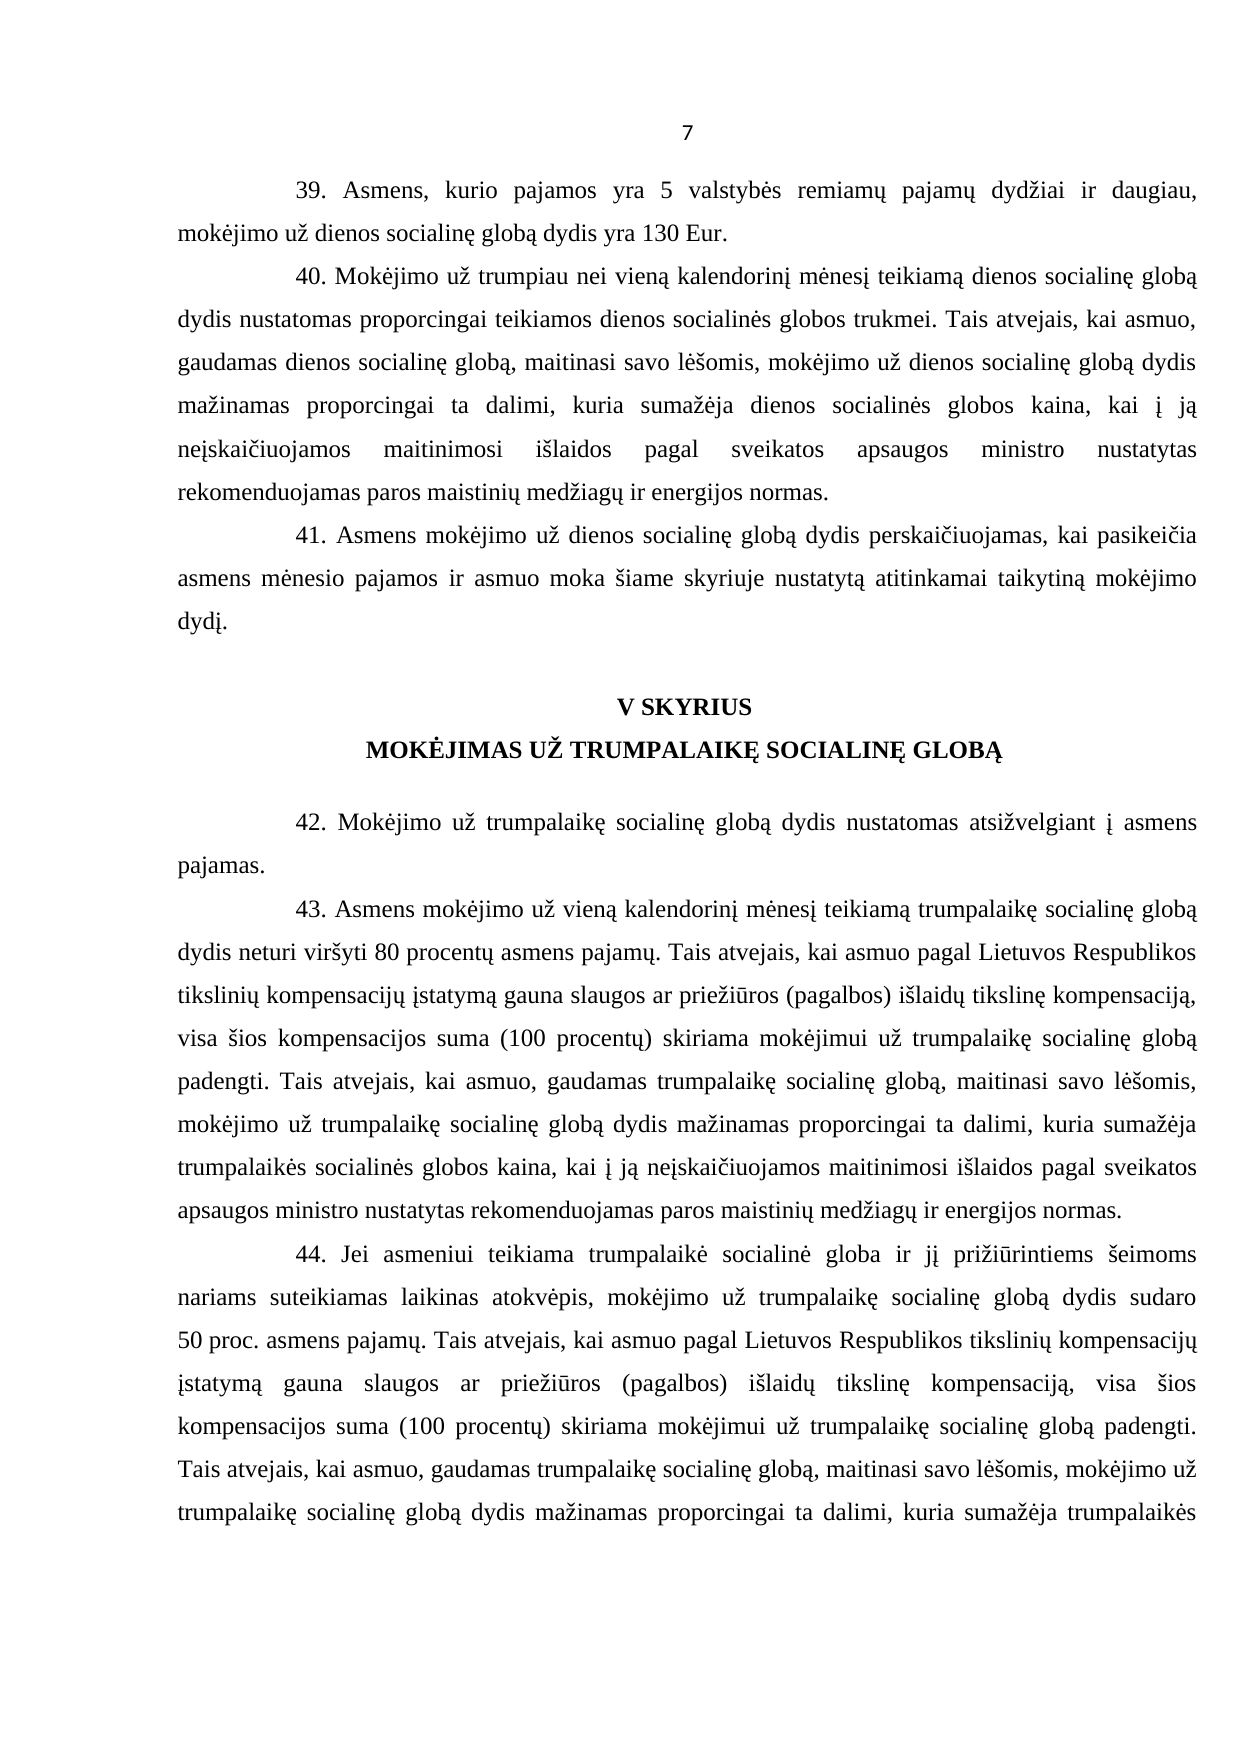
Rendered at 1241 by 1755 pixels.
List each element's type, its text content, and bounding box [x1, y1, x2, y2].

text 44. Jei asmeniui teikiama trumpalaikė socialinė globa ir jį prižiūrintiems šeimoms nariams suteikiamas laikinas atokvėpis, mokėjimo už trumpalaikę socialinę globą dydis sudaro 50 proc. asmens pajamų. Tais atvejais, kai asmuo pagal Lietuvos Respublikos tikslinių kompensacijų įstatymą gauna slaugos ar priežiūros (pagalbos) išlaidų tikslinę kompensaciją, visa šios kompensacijos suma (100 procentų) skiriama mokėjimui už trumpalaikę socialinę globą padengti. Tais atvejais, kai asmuo, gaudamas trumpalaikę socialinę globą, maitinasi savo lėšomis, mokėjimo už trumpalaikę socialinę globą dydis mažinamas proporcingai ta dalimi, kuria sumažėja trumpalaikės [177, 1239, 1198, 1526]
text MOKĖJIMAS UŽ TRUMPALAIKĘ SOCIALINĘ GLOBĄ [177, 736, 1198, 764]
text 43. Asmens mokėjimo už vieną kalendorinį mėnesį teikiamą trumpalaikę socialinę globą dydis neturi viršyti 80 procentų asmens pajamų. Tais atvejais, kai asmuo pagal Lietuvos Respublikos tikslinių kompensacijų įstatymą gauna slaugos ar priežiūros (pagalbos) išlaidų tikslinę kompensaciją, visa šios kompensacijos suma (100 procentų) skiriama mokėjimui už trumpalaikę socialinę globą padengti. Tais atvejais, kai asmuo, gaudamas trumpalaikę socialinę globą, maitinasi savo lėšomis, mokėjimo už trumpalaikę socialinę globą dydis mažinamas proporcingai ta dalimi, kuria sumažėja trumpalaikės socialinės globos kaina, kai į ją neįskaičiuojamos maitinimosi išlaidos pagal sveikatos apsaugos ministro nustatytas rekomenduojamas paros maistinių medžiagų ir energijos normas. [177, 894, 1198, 1224]
text 40. Mokėjimo už trumpiau nei vieną kalendorinį mėnesį teikiamą dienos socialinę globą dydis nustatomas proporcingai teikiamos dienos socialinės globos trukmei. Tais atvejais, kai asmuo, gaudamas dienos socialinę globą, maitinasi savo lėšomis, mokėjimo už dienos socialinę globą dydis mažinamas proporcingai ta dalimi, kuria sumažėja dienos socialinės globos kaina, kai į ją neįskaičiuojamos maitinimosi išlaidos pagal sveikatos apsaugos ministro nustatytas rekomenduojamas paros maistinių medžiagų ir energijos normas. [177, 261, 1198, 506]
text 42. Mokėjimo už trumpalaikę socialinę globą dydis nustatomas atsižvelgiant į asmens pajamas. [177, 807, 1198, 879]
text 39. Asmens, kurio pajamos yra 5 valstybės remiamų pajamų dydžiai ir daugiau, mokėjimo už dienos socialinę globą dydis yra 130 Eur. [177, 175, 1198, 247]
text 41. Asmens mokėjimo už dienos socialinę globą dydis perskaičiuojamas, kai pasikeičia asmens mėnesio pajamos ir asmuo moka šiame skyriuje nustatytą atitinkamai taikytiną mokėjimo dydį. [177, 520, 1198, 635]
text V SKYRIUS [177, 692, 1198, 721]
